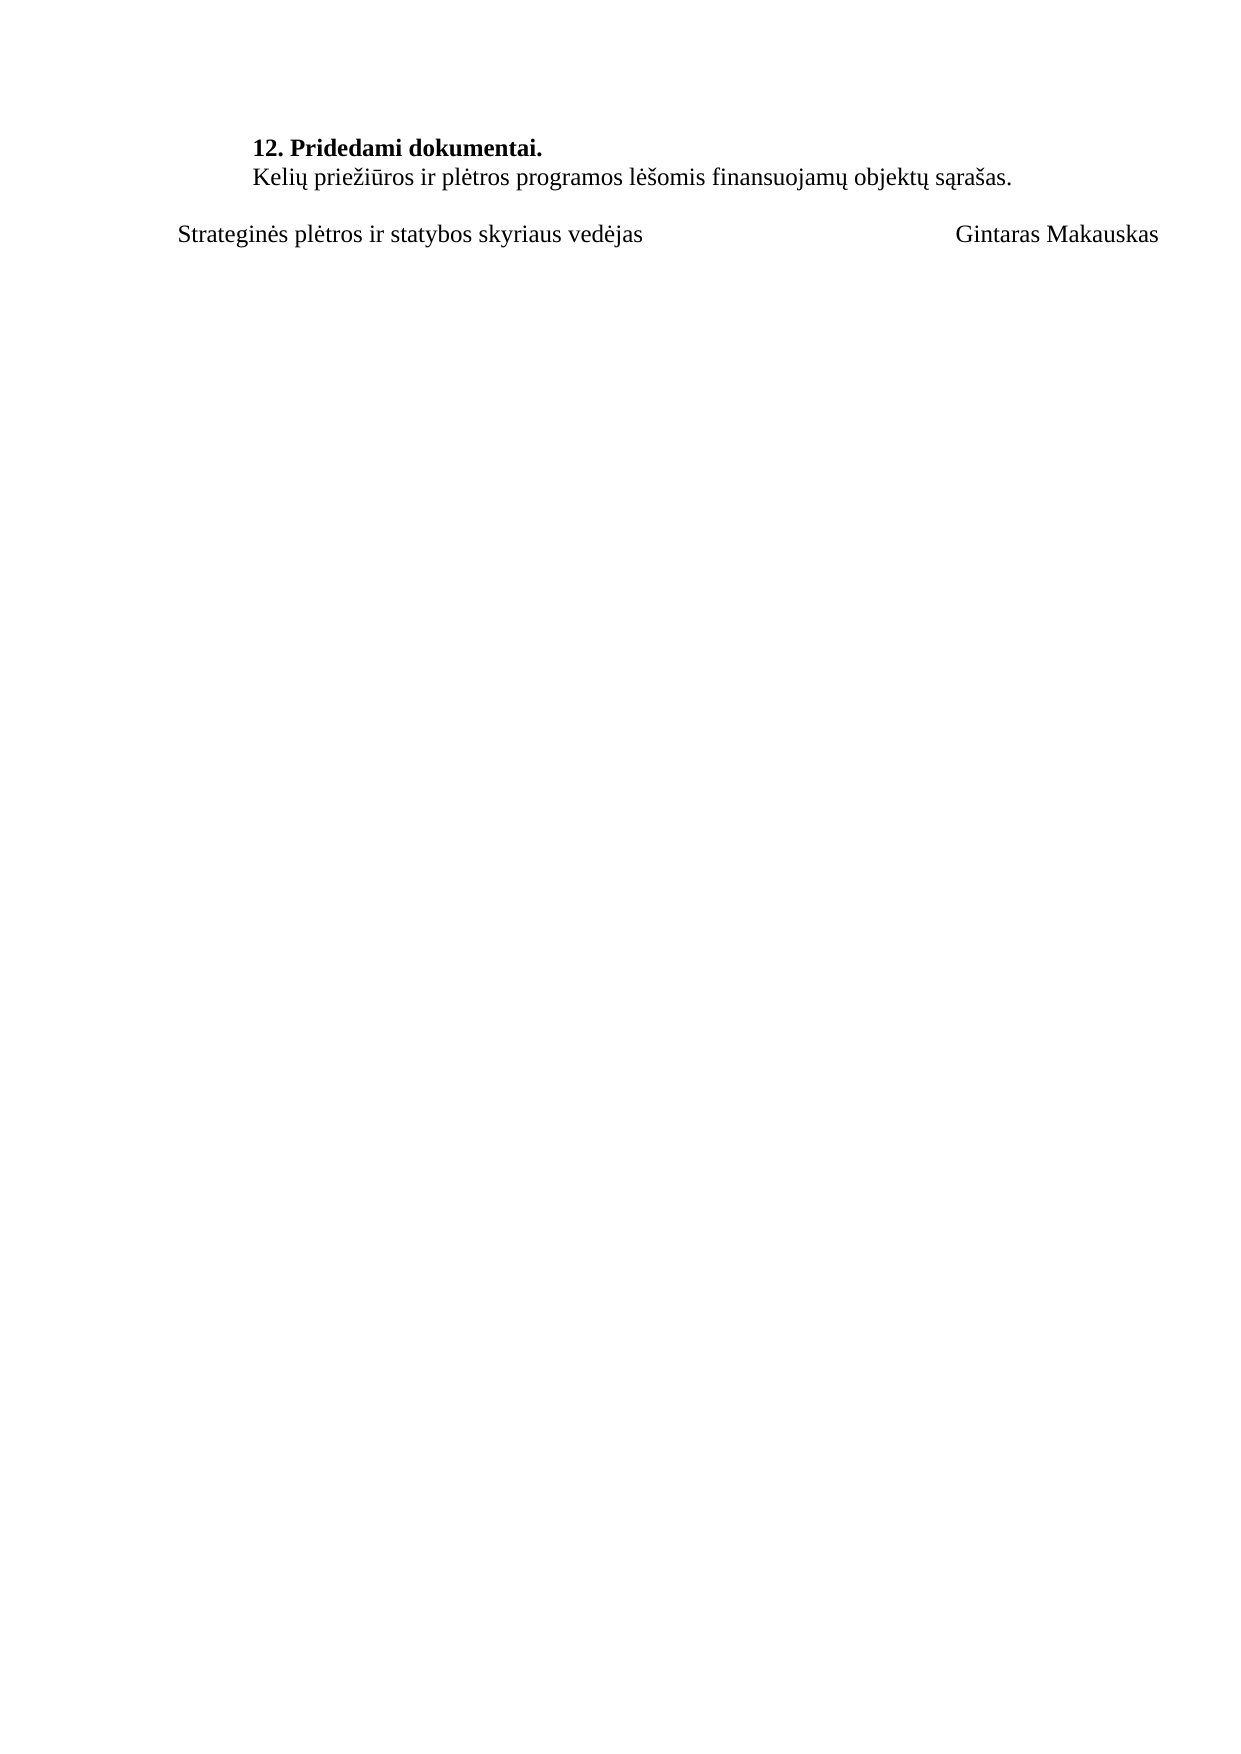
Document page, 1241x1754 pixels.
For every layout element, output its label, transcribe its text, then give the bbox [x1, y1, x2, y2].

text 12. Pridedami dokumentai. [177, 133, 1181, 162]
text Kelių priežiūros ir plėtros programos lėšomis finansuojamų objektų sąrašas. [177, 162, 1181, 190]
text Strateginės plėtros ir statybos skyriaus vedėjas Gintaras Makauskas [177, 219, 1181, 248]
